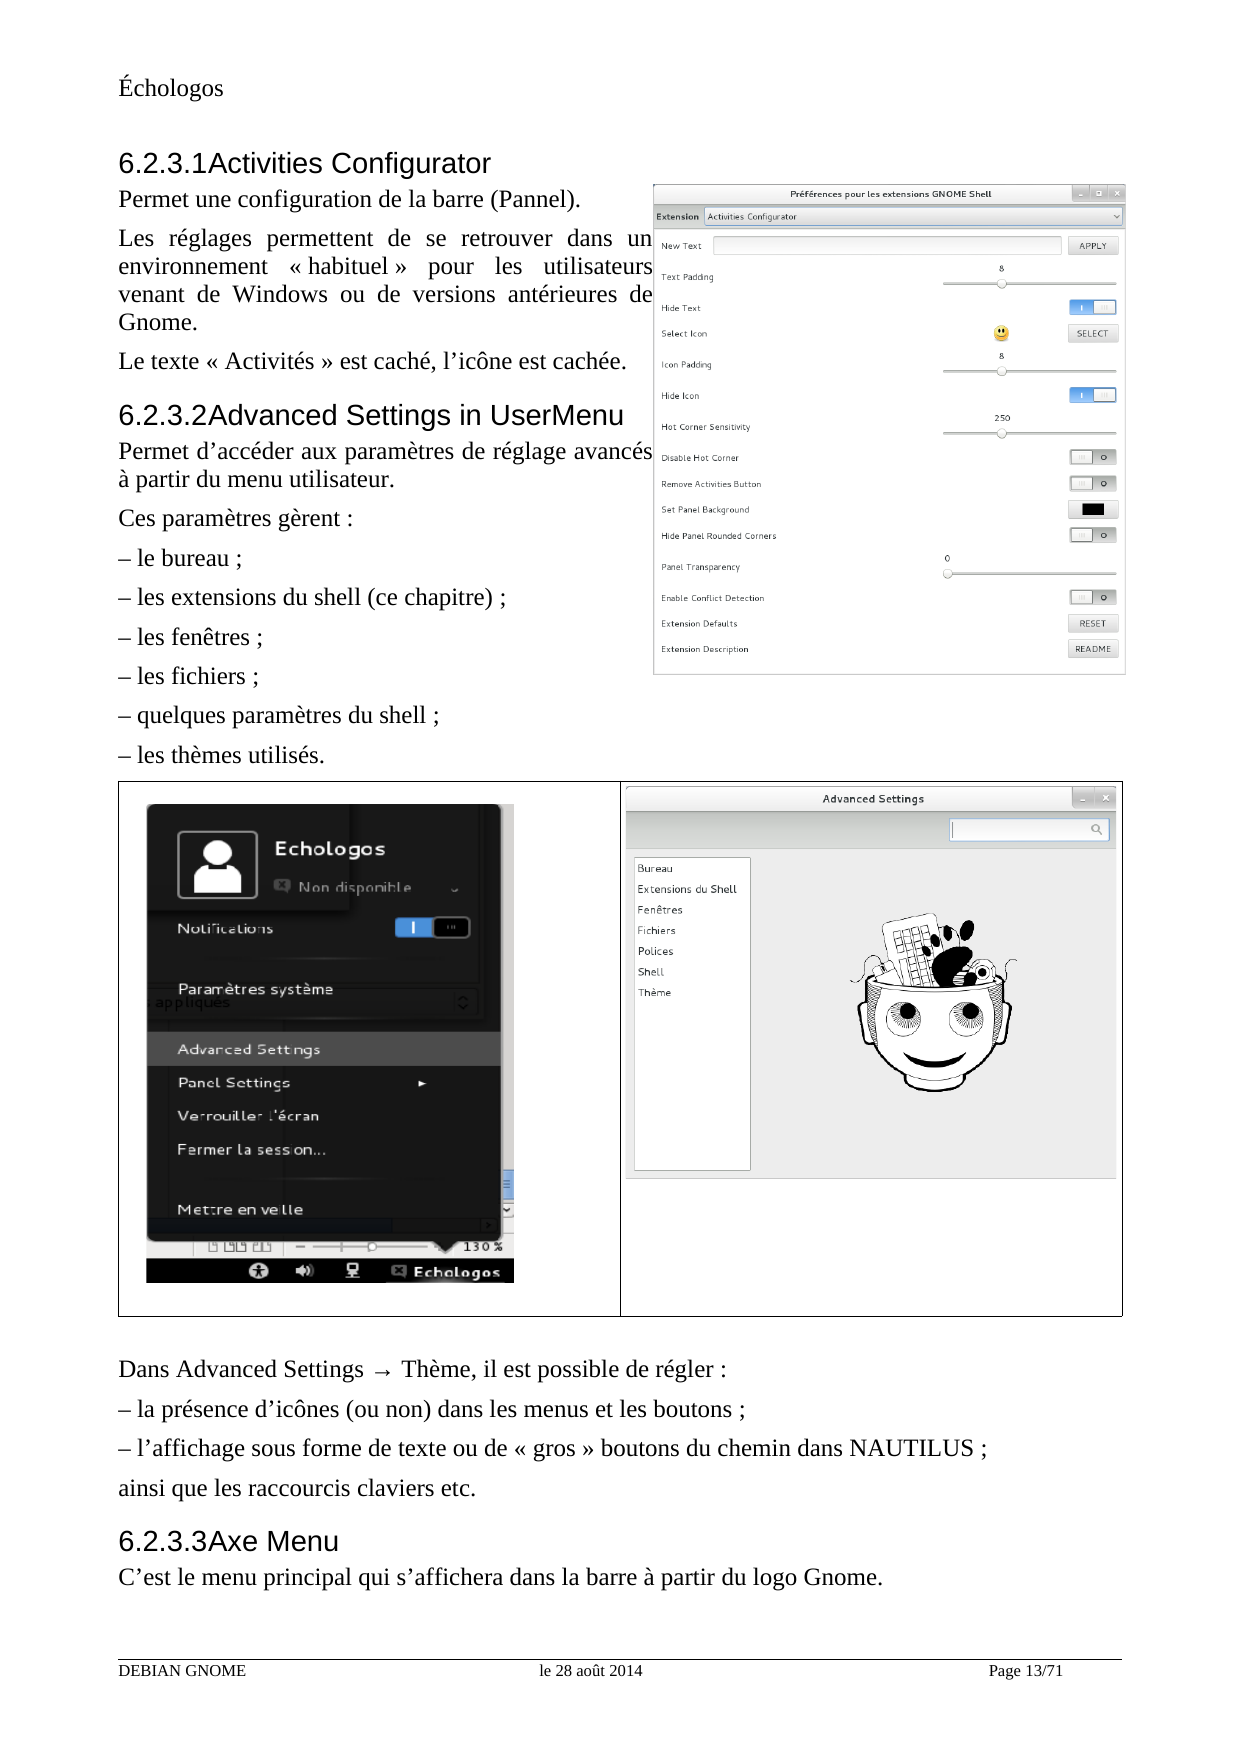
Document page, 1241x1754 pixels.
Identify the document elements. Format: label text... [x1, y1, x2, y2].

picture [625, 786, 1117, 1179]
table_header [119, 782, 620, 1316]
picture [653, 184, 1126, 675]
text Le texte « Activités » est caché, l’icône est cachée. [118, 347, 653, 375]
text Permet une configuration de la barre (Pannel). [118, 185, 653, 213]
text C’est le menu principal qui s’affichera dans la barre à partir du logo Gnome. [118, 1563, 1122, 1591]
text Dans Advanced Settings → Thème, il est possible de régler : [118, 1355, 1122, 1383]
subtitle Advanced Settings in UserMenu [118, 398, 653, 431]
text Les réglages permettent de se retrouver dans un environnement « habituel » pour les utilisateurs venant de Windows ou de versions antérieures de Gnome. [118, 224, 653, 335]
text – les fenêtres ; [118, 623, 653, 650]
subtitle Axe Menu [118, 1525, 1122, 1558]
subtitle Activities Configurator [118, 147, 1122, 179]
text – l’affichage sous forme de texte ou de « gros » boutons du chemin dans NAUTILUS ; [118, 1434, 1122, 1462]
text ainsi que les raccourcis claviers etc. [118, 1474, 1122, 1501]
text – les fichiers ; [118, 662, 1122, 690]
text – les extensions du shell (ce chapitre) ; [118, 583, 653, 611]
text – les thèmes utilisés. [118, 741, 1122, 769]
text – le bureau ; [118, 544, 653, 571]
picture [146, 804, 514, 1283]
table_header [621, 782, 1122, 1316]
text – quelques paramètres du shell ; [118, 702, 1122, 729]
text Permet d’accéder aux paramètres de réglage avancés à partir du menu utilisateur. [118, 437, 653, 492]
text – la présence d’icônes (ou non) dans les menus et les boutons ; [118, 1395, 1122, 1422]
text Ces paramètres gèrent : [118, 504, 653, 532]
